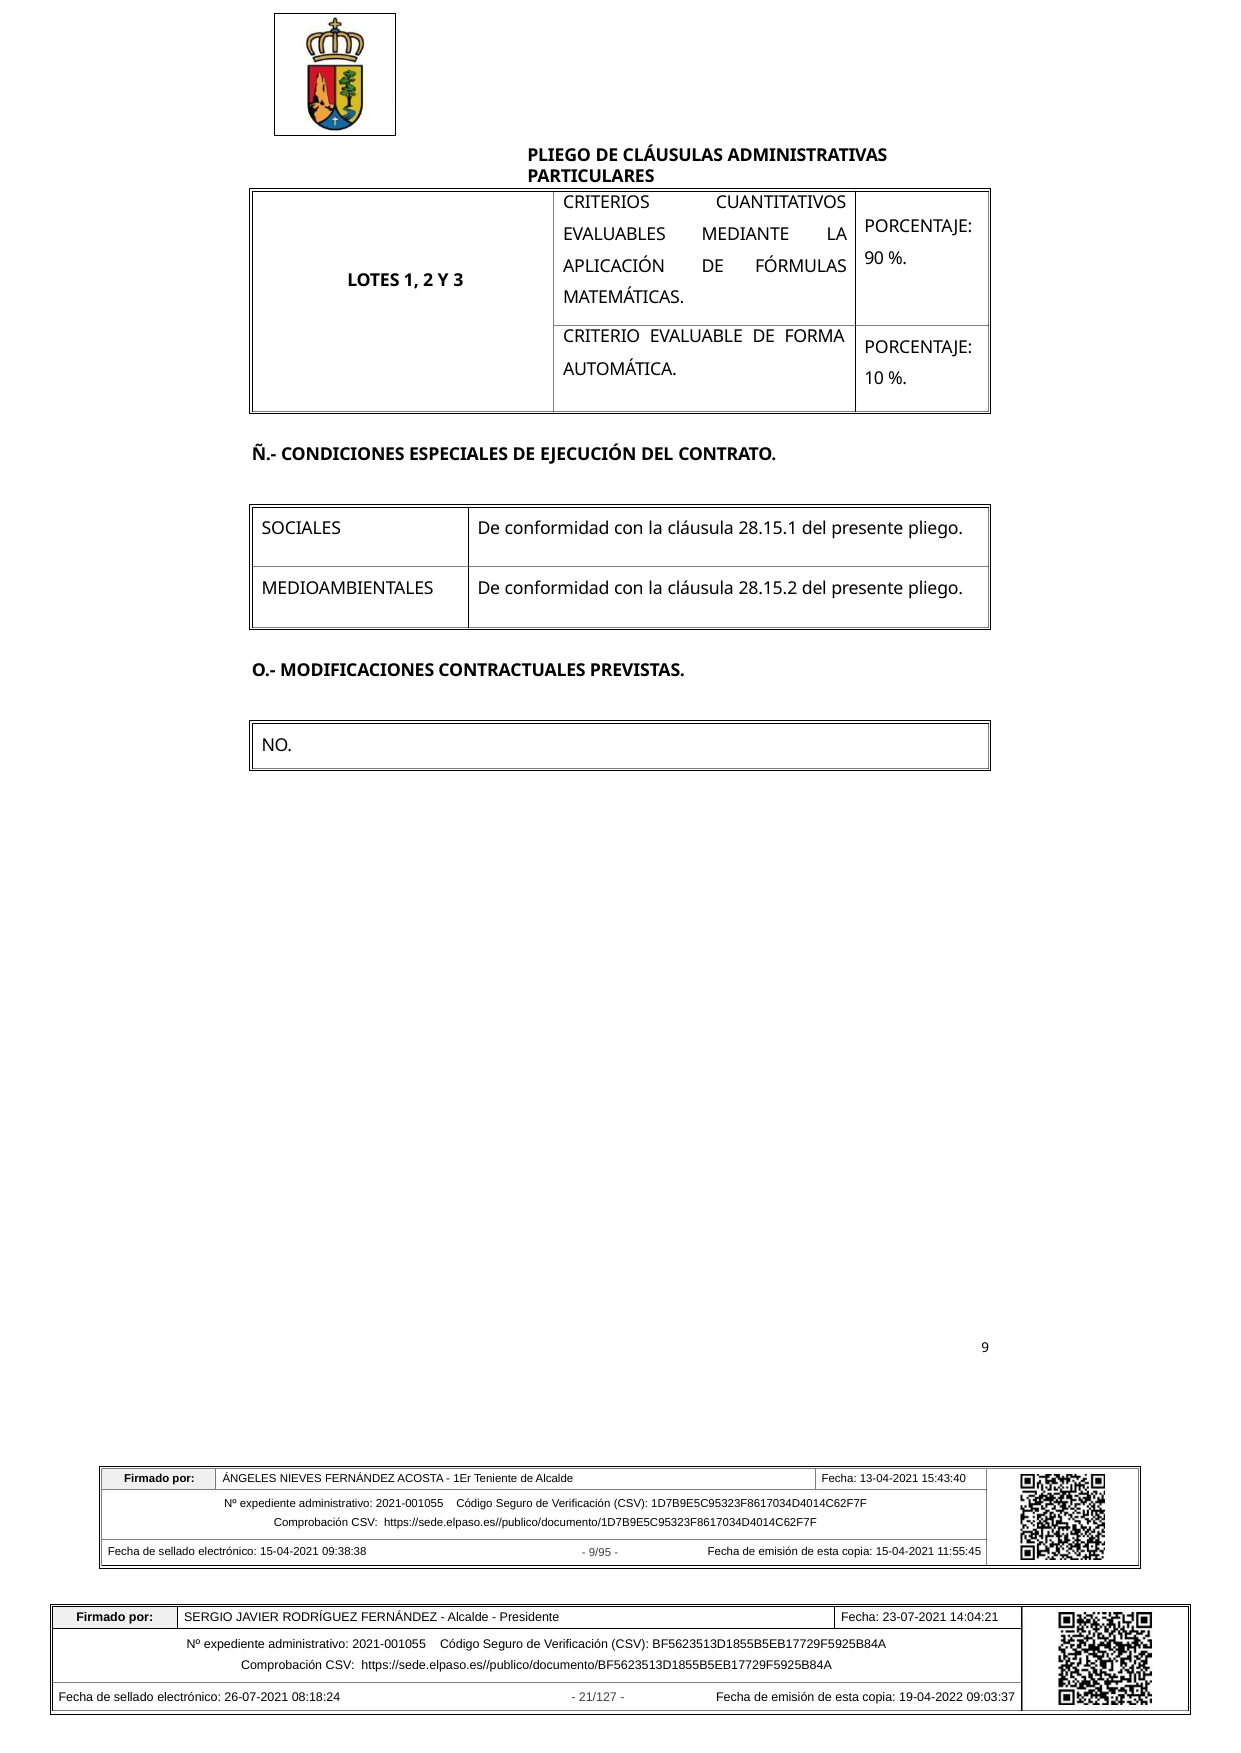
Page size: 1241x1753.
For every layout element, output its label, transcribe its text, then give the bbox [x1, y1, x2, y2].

text Nº expediente administrativo: 2021-001055 Código Seguro de Verificación (CSV): BF5623513D1855B5EB17729F5925B84A [186, 1638, 912, 1652]
text De conformidad con la cláusula 28.15.2 del presente pliego. [477, 578, 1003, 599]
picture [51, 1605, 1190, 1714]
picture [250, 189, 990, 413]
picture [250, 505, 990, 629]
text EVALUABLES [563, 224, 713, 244]
picture [100, 1467, 1140, 1568]
text - 9/95 - [582, 1546, 635, 1559]
text Fecha de emisión de esta copia: 19-04-2022 09:03:37 [716, 1690, 1040, 1704]
picture [275, 14, 395, 135]
text Fecha: 13-04-2021 15:43:40 [821, 1473, 987, 1485]
text De conformidad con la cláusula 28.15.1 del presente pliego. [477, 518, 1003, 539]
text Fecha de emisión de esta copia: 15-04-2021 11:55:45 [707, 1546, 1006, 1558]
text MEDIOAMBIENTALES [261, 578, 454, 599]
text DE FÓRMULAS [701, 256, 870, 277]
text 0 %. [899, 248, 1003, 269]
text APLICACIÓN [563, 256, 713, 276]
text PLIEGO DE CLÁUSULAS ADMINISTRATIVAS PARTICULARES [527, 145, 1013, 187]
text Nº expediente administrativo: 2021-001055 Código Seguro de Verificación (CSV): 1D7B9E5C95323F8617034D4014C62F7F [224, 1498, 889, 1511]
text 9 [981, 1339, 1009, 1356]
text CRITERIO EVALUABLE DE FORMA [563, 326, 870, 347]
text PORCENTAJE: [864, 216, 1003, 237]
text CUANTITATIVOS [716, 192, 870, 213]
text O.- MODIFICACIONES CONTRACTUALES PREVISTAS. [252, 660, 698, 681]
text - 21/127 - [571, 1691, 643, 1705]
text Fecha de sellado electrónico: 15-04-2021 09:38:38 [108, 1546, 390, 1558]
text MATEMÁTICAS. [563, 287, 713, 308]
text LOTES 1, 2 Y 3 [347, 270, 483, 291]
text PORCENTAJE: [864, 337, 1003, 357]
text 0 %. [899, 368, 1003, 389]
text Ñ.- CONDICIONES ESPECIALES DE EJECUCIÓN DEL CONTRATO. [252, 444, 790, 465]
text Firmado por: [76, 1610, 172, 1624]
text Comprobación CSV: https://sede.elpaso.es//publico/documento/BF5623513D1855B5EB17729F5925B84A [241, 1658, 912, 1672]
text CRITERIOS [563, 192, 671, 213]
text SOCIALES [261, 518, 367, 539]
text MEDIANTE LA [701, 224, 870, 245]
text Firmado por: [124, 1473, 211, 1485]
text SERGIO JAVIER RODRÍGUEZ FERNÁNDEZ - Alcalde - Presidente [184, 1610, 586, 1624]
text ÁNGELES NIEVES FERNÁNDEZ ACOSTA - 1Er Teniente de Alcalde [222, 1473, 601, 1485]
text 9 [864, 248, 899, 269]
picture [250, 721, 990, 770]
text NO. [261, 734, 319, 755]
text AUTOMÁTICA. [563, 359, 870, 379]
text Comprobación CSV: https://sede.elpaso.es//publico/documento/1D7B9E5C95323F8617034D4014C62F7F [273, 1517, 889, 1529]
text Fecha: 23-07-2021 14:04:21 [841, 1610, 1022, 1624]
text 1 [864, 368, 899, 389]
text Fecha de sellado electrónico: 26-07-2021 08:18:24 [58, 1690, 365, 1704]
